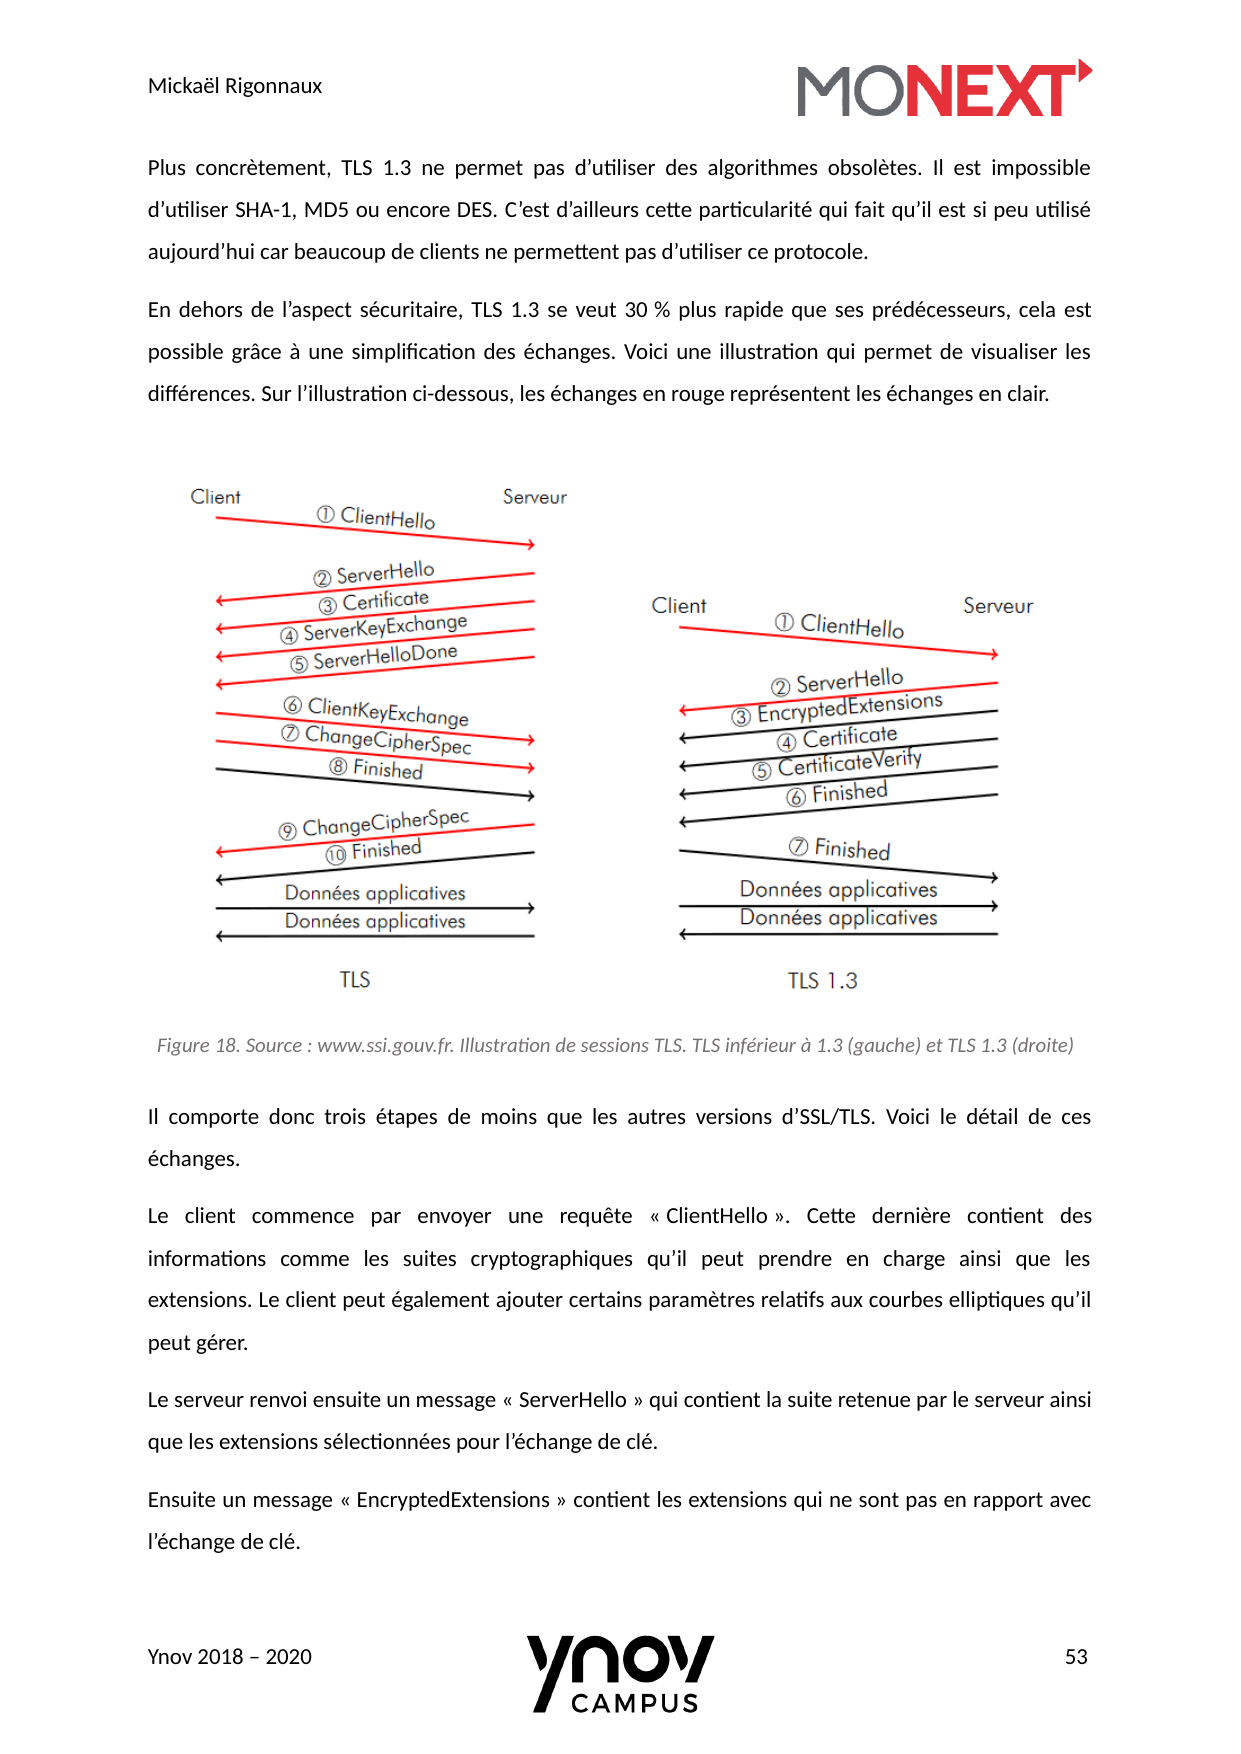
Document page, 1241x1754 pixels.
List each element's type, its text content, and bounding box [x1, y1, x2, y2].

picture [798, 59, 1093, 116]
text En dehors de l’aspect sécuritaire, TLS 1.3 se veut 30 % plus rapide que ses prédécesseurs, cela est possible grâce à une simplification des échanges. Voici une illustration qui permet de visualiser les différences. Sur l’illustration ci-dessous, les échanges en rouge représentent les échanges en clair. [148, 295, 1093, 407]
picture [508, 1617, 732, 1730]
text Le serveur renvoi ensuite un message « ServerHello » qui contient la suite retenue par le serveur ainsi que les extensions sélectionnées pour l’échange de clé. [148, 1386, 1093, 1456]
text Le client commence par envoyer une requête « ClientHello ». Cette dernière contient des informations comme les suites cryptographiques qu’il peut prendre en charge ainsi que les extensions. Le client peut également ajouter certains paramètres relatifs aux courbes elliptiques qu’il peut gérer. [148, 1202, 1093, 1356]
text Plus concrètement, TLS 1.3 ne permet pas d’utiliser des algorithmes obsolètes. Il est impossible d’utiliser SHA-1, MD5 ou encore DES. C’est d’ailleurs cette particularité qui fait qu’il est si peu utilisé aujourd’hui car beaucoup de clients ne permettent pas d’utiliser ce protocole. [148, 153, 1093, 265]
text Il comporte donc trois étapes de moins que les autres versions d’SSL/TLS. Voici le détail de ces échanges. [143, 437, 1093, 1172]
text Ensuite un message « EncryptedExtensions » contient les extensions qui ne sont pas en rapport avec l’échange de clé. [148, 1485, 1093, 1555]
picture [143, 445, 1089, 1020]
text Figure 18. Source : www.ssi.gouv.fr. Illustration de sessions TLS. TLS inférieur à 1.3 (gauche) et TLS 1.3 (droite) [143, 1020, 1088, 1058]
